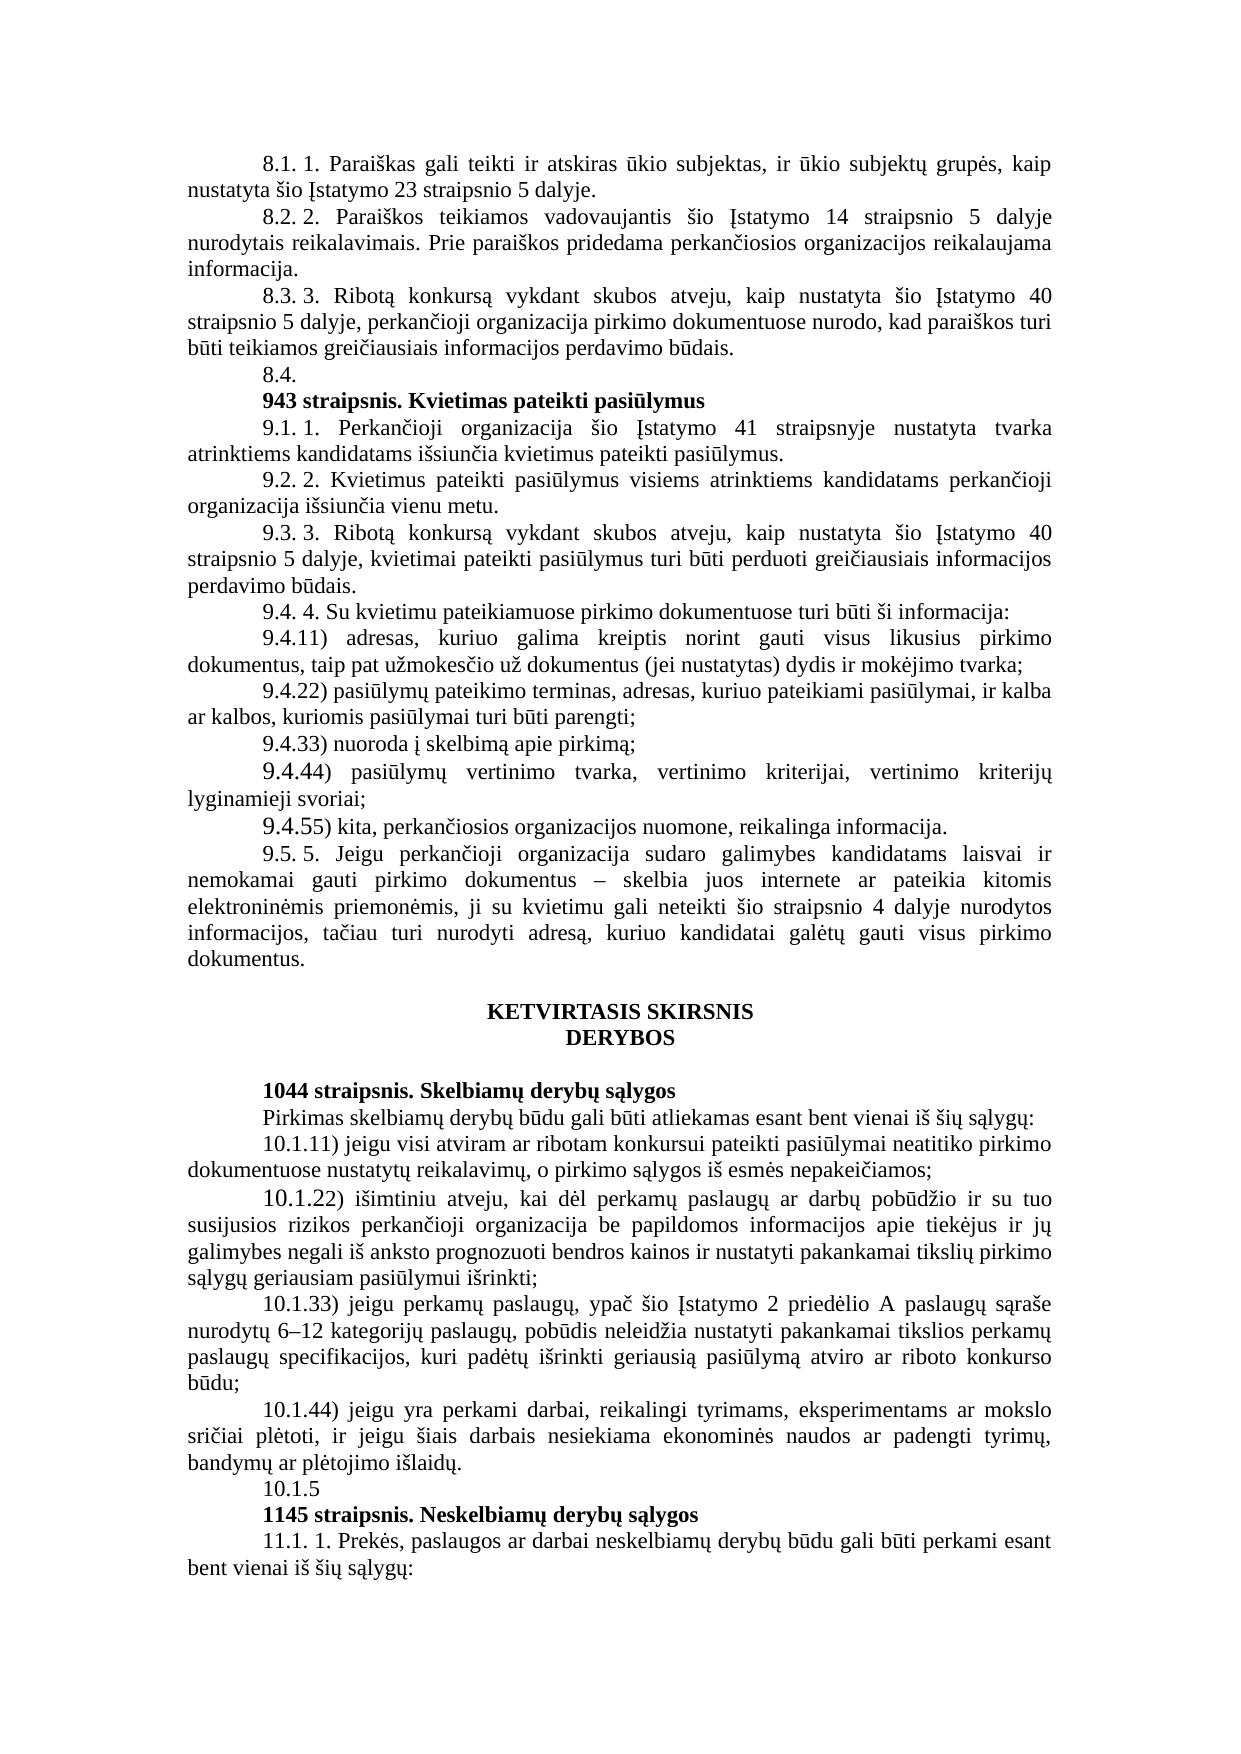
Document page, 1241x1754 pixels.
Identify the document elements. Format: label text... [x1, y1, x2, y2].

subtitle 43 straipsnis. Kvietimas pateikti pasiūlymus [187, 387, 1053, 413]
subtitle 45 straipsnis. Neskelbiamų derybų sąlygos [187, 1501, 1053, 1528]
subtitle 3. Ribotą konkursą vykdant skubos atveju, kaip nustatyta šio Įstatymo 40 straipsnio 5 dalyje, kvietimai pateikti pasiūlymus turi būti perduoti greičiausiais informacijos perdavimo būdais. [187, 519, 1053, 598]
subtitle 2) pasiūlymų pateikimo terminas, adresas, kuriuo pateikiami pasiūlymai, ir kalba ar kalbos, kuriomis pasiūlymai turi būti parengti; [187, 677, 1053, 730]
subtitle 1. Prekės, paslaugos ar darbai neskelbiamų derybų būdu gali būti perkami esant bent vienai iš šių sąlygų: [187, 1528, 1053, 1580]
subtitle 3) nuoroda į skelbimą apie pirkimą; [187, 730, 1053, 756]
subtitle 3. Ribotą konkursą vykdant skubos atveju, kaip nustatyta šio Įstatymo 40 straipsnio 5 dalyje, perkančioji organizacija pirkimo dokumentuose nurodo, kad paraiškos turi būti teikiamos greičiausiais informacijos perdavimo būdais. [187, 282, 1053, 361]
subtitle 1. Paraiškas gali teikti ir atskiras ūkio subjektas, ir ūkio subjektų grupės, kaip nustatyta šio Įstatymo 23 straipsnio 5 dalyje. [187, 150, 1053, 203]
subtitle 5. Jeigu perkančioji organizacija sudaro galimybes kandidatams laisvai ir nemokamai gauti pirkimo dokumentus – skelbia juos internete ar pateikia kitomis elektroninėmis priemonėmis, ji su kvietimu gali neteikti šio straipsnio 4 dalyje nurodytos informacijos, tačiau turi nurodyti adresą, kuriuo kandidatai galėtų gauti visus pirkimo dokumentus. [187, 840, 1053, 972]
subtitle 1. Perkančioji organizacija šio Įstatymo 41 straipsnyje nustatyta tvarka atrinktiems kandidatams išsiunčia kvietimus pateikti pasiūlymus. [187, 413, 1053, 466]
subtitle 4) pasiūlymų vertinimo tvarka, vertinimo kriterijai, vertinimo kriterijų lyginamieji svoriai; [187, 756, 1053, 811]
text Pirkimas skelbiamų derybų būdu gali būti atliekamas esant bent vienai iš šių sąlygų: [187, 1103, 1053, 1130]
subtitle 3) jeigu perkamų paslaugų, ypač šio Įstatymo 2 priedėlio A paslaugų sąraše nurodytų 6–12 kategorijų paslaugų, pobūdis neleidžia nustatyti pakankamai tikslios perkamų paslaugų specifikacijos, kuri padėtų išrinkti geriausią pasiūlymą atviro ar riboto konkurso būdu; [187, 1290, 1053, 1396]
subtitle 4) jeigu yra perkami darbai, reikalingi tyrimams, eksperimentams ar mokslo sričiai plėtoti, ir jeigu šiais darbais nesiekiama ekonominės naudos ar padengti tyrimų, bandymų ar plėtojimo išlaidų. [187, 1396, 1053, 1475]
subtitle 2. Kvietimus pateikti pasiūlymus visiems atrinktiems kandidatams perkančioji organizacija išsiunčia vienu metu. [187, 466, 1053, 519]
subtitle Ketvirtasis SKIRSNIS derybos [187, 998, 1053, 1051]
subtitle 44 straipsnis. Skelbiamų derybų sąlygos [187, 1077, 1053, 1103]
subtitle 4. Su kvietimu pateikiamuose pirkimo dokumentuose turi būti ši informacija: [187, 598, 1053, 624]
subtitle 5) kita, perkančiosios organizacijos nuomone, reikalinga informacija. [187, 811, 1053, 840]
subtitle 1) jeigu visi atviram ar ribotam konkursui pateikti pasiūlymai neatitiko pirkimo dokumentuose nustatytų reikalavimų, o pirkimo sąlygos iš esmės nepakeičiamos; [187, 1130, 1053, 1183]
subtitle 2) išimtiniu atveju, kai dėl perkamų paslaugų ar darbų pobūdžio ir su tuo susijusios rizikos perkančioji organizacija be papildomos informacijos apie tiekėjus ir jų galimybes negali iš anksto prognozuoti bendros kainos ir nustatyti pakankamai tikslių pirkimo sąlygų geriausiam pasiūlymui išrinkti; [187, 1183, 1053, 1290]
subtitle 2. Paraiškos teikiamos vadovaujantis šio Įstatymo 14 straipsnio 5 dalyje nurodytais reikalavimais. Prie paraiškos pridedama perkančiosios organizacijos reikalaujama informacija. [187, 203, 1053, 282]
subtitle 1) adresas, kuriuo galima kreiptis norint gauti visus likusius pirkimo dokumentus, taip pat užmokesčio už dokumentus (jei nustatytas) dydis ir mokėjimo tvarka; [187, 624, 1053, 677]
